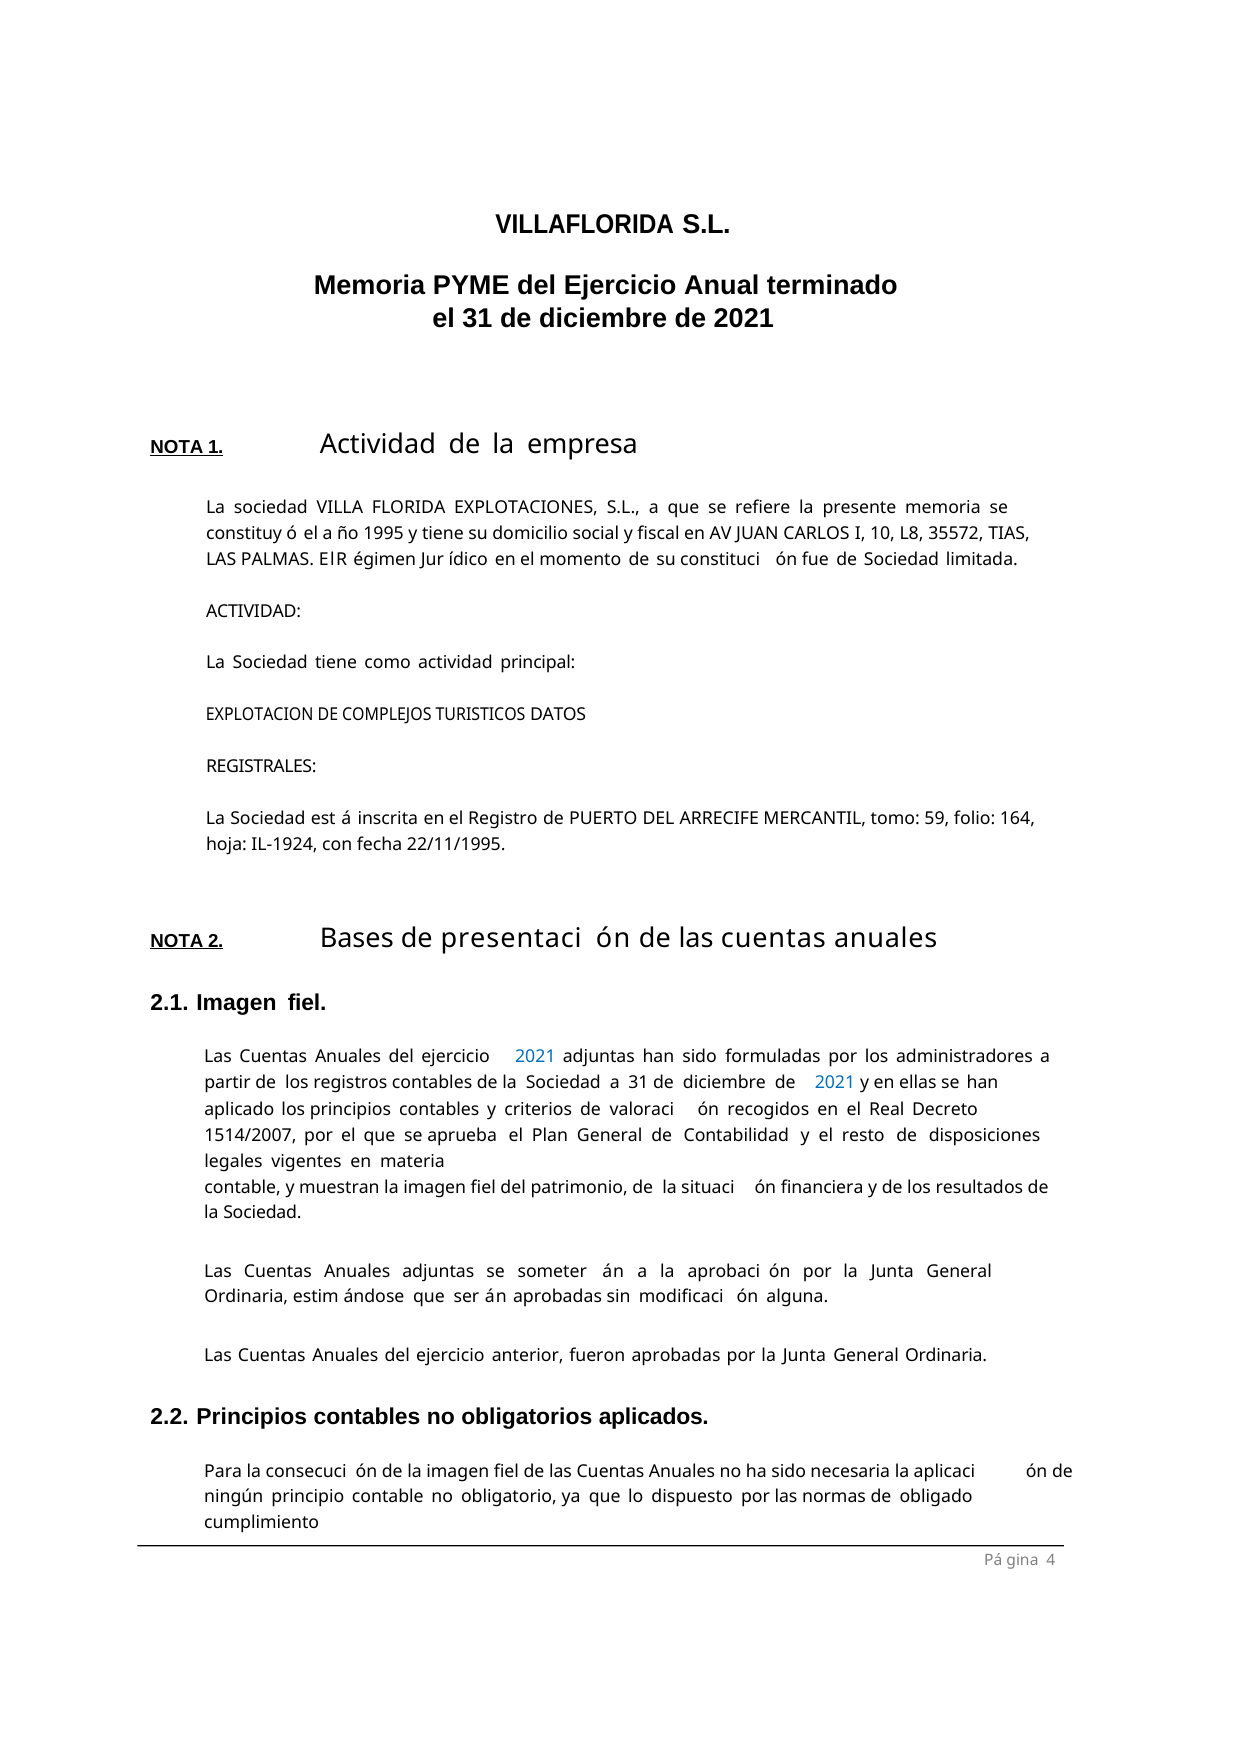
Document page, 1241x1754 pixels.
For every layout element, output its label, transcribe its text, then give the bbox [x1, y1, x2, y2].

text Las Cuentas Anuales adjuntas se someter án a la aprobaci ón por la Junta General Ordinaria, estim ándose que ser án aprobadas sin modificaci ón alguna. [204, 1258, 1064, 1308]
subtitle NOTA 2. Bases de presentaci ón de las cuentas anuales [150, 918, 1178, 955]
text Para la consecuci ón de la imagen fiel de las Cuentas Anuales no ha sido necesaria la aplicaci ón de ningún principio contable no obligatorio, ya que lo dispuesto por las normas de obligado cumplimiento [204, 1458, 1075, 1533]
text Las Cuentas Anuales del ejercicio anterior, fueron aprobadas por la Junta General Ordinaria. [204, 1343, 1178, 1367]
subtitle Principios contables no obligatorios aplicados. [150, 1403, 1178, 1429]
subtitle Imagen fiel. [150, 989, 1178, 1015]
text La Sociedad est á inscrita en el Registro de PUERTO DEL ARRECIFE MERCANTIL, tomo: 59, folio: 164, hoja: IL-1924, con fecha 22/11/1995. [206, 806, 1044, 856]
text La sociedad VILLA FLORIDA EXPLOTACIONES, S.L., a que se refiere la presente memoria se constituy ó el a ño 1995 y tiene su domicilio social y fiscal en AV JUAN CARLOS I, 10, L8, 35572, TIAS, LAS PALMAS. ElR égimen Jur ídico en el momento de su constituci ón fue de Sociedad limitada. [206, 494, 1044, 570]
text La Sociedad tiene como actividad principal: [206, 650, 1178, 674]
subtitle VILLAFLORIDA S.L. [493, 208, 733, 239]
text EXPLOTACION DE COMPLEJOS TURISTICOS DATOS REGISTRALES: [206, 702, 606, 778]
text contable, y muestran la imagen fiel del patrimonio, de la situaci ón financiera y de los resultados de la Sociedad. [204, 1174, 1058, 1224]
text Las Cuentas Anuales del ejercicio 2021 adjuntas han sido formuladas por los administradores a partir de los registros contables de la Sociedad a 31 de diciembre de 2021 y en ellas se han aplicado los principios contables y criterios de valoraci ón recogidos en el Real Decreto 1514/2007, por el que se aprueba el Plan General de Contabilidad y el resto de disposiciones legales vigentes en materia [204, 1044, 1064, 1172]
text NOTA 1. Actividad de la empresa [150, 424, 1178, 461]
text Memoria PYME del Ejercicio Anual terminado el 31 de diciembre de 2021 [314, 269, 913, 334]
text ACTIVIDAD: [206, 598, 1178, 622]
